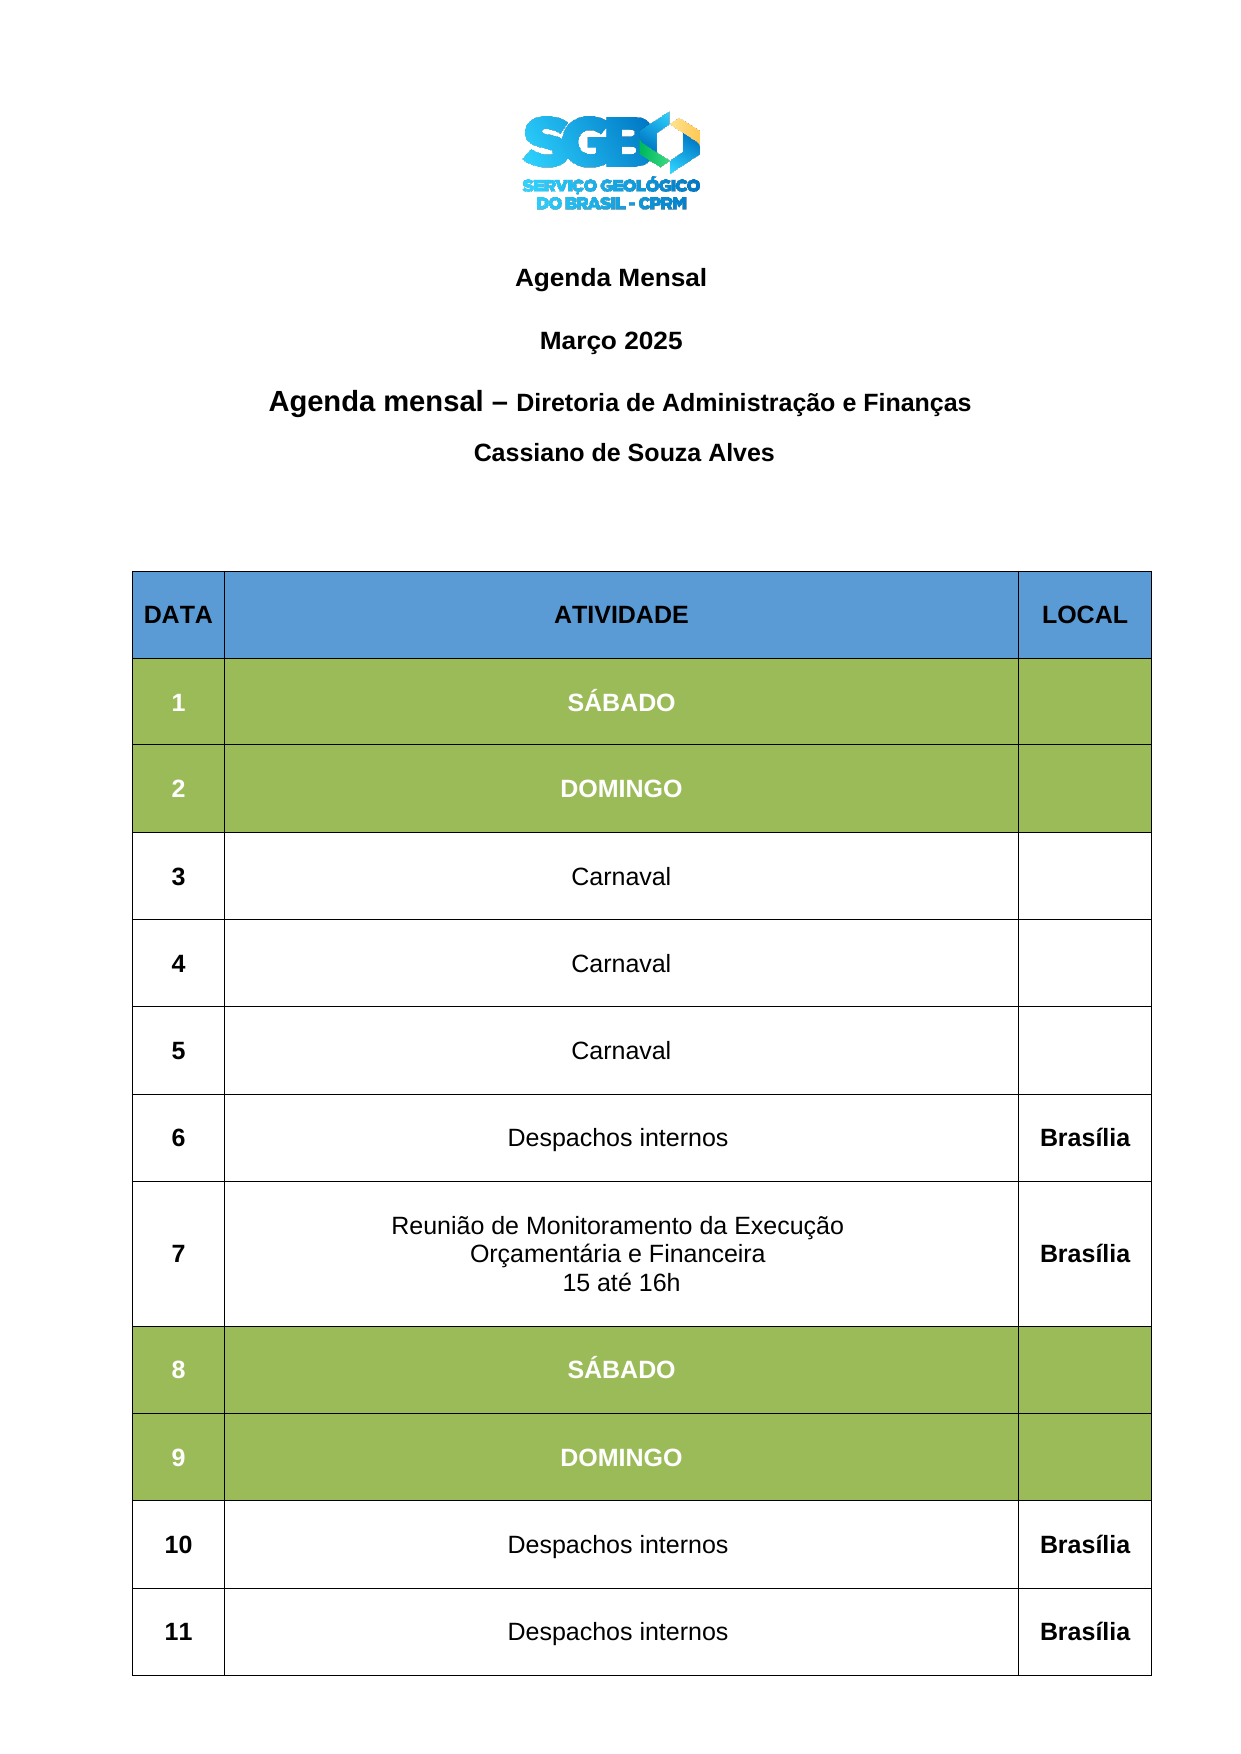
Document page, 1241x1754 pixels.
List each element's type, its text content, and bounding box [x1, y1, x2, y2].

table_cell [1019, 745, 1151, 832]
table_cell 9 [133, 1414, 224, 1500]
table_cell 6 [133, 1095, 224, 1181]
table_cell 11 [133, 1589, 224, 1675]
table_cell SÁBADO [225, 659, 1018, 744]
table_cell Reunião de Monitoramento da Execução Orçamentária e Financeira 15 até 16h [225, 1182, 1018, 1326]
table_cell SÁBADO [225, 1327, 1018, 1413]
table_cell [1019, 1414, 1151, 1500]
table_cell 10 [133, 1501, 224, 1587]
text Março 2025 [424, 326, 798, 355]
table_cell 4 [133, 920, 224, 1006]
table_cell Carnaval [225, 920, 1018, 1006]
table_cell Brasília [1019, 1589, 1151, 1675]
text Agenda Mensal [424, 263, 798, 292]
table_header DATA [133, 572, 224, 658]
table_cell Carnaval [225, 1007, 1018, 1093]
table_cell Brasília [1019, 1095, 1151, 1181]
table_cell [1019, 659, 1151, 744]
table_header ATIVIDADE [225, 572, 1018, 658]
table_cell 1 [133, 659, 224, 744]
table_cell 2 [133, 745, 224, 832]
table_cell 8 [133, 1327, 224, 1413]
table_cell [1019, 1327, 1151, 1413]
table_cell Despachos internos [225, 1501, 1018, 1587]
text Agenda mensal – Diretoria de Administração e Finanças [177, 384, 1063, 418]
table_cell 5 [133, 1007, 224, 1093]
table_cell [1019, 1007, 1151, 1093]
table_cell [1019, 920, 1151, 1006]
table_cell Brasília [1019, 1182, 1151, 1326]
table_cell Brasília [1019, 1501, 1151, 1587]
table_cell Despachos internos [225, 1589, 1018, 1675]
table_cell DOMINGO [225, 1414, 1018, 1500]
text Cassiano de Souza Alves [177, 434, 1063, 468]
table_cell 3 [133, 833, 224, 919]
table_cell DOMINGO [225, 745, 1018, 832]
table_header LOCAL [1019, 572, 1151, 658]
table_cell Carnaval [225, 833, 1018, 919]
table_cell [1019, 833, 1151, 919]
table_cell 7 [133, 1182, 224, 1326]
table_cell Despachos internos [225, 1095, 1018, 1181]
